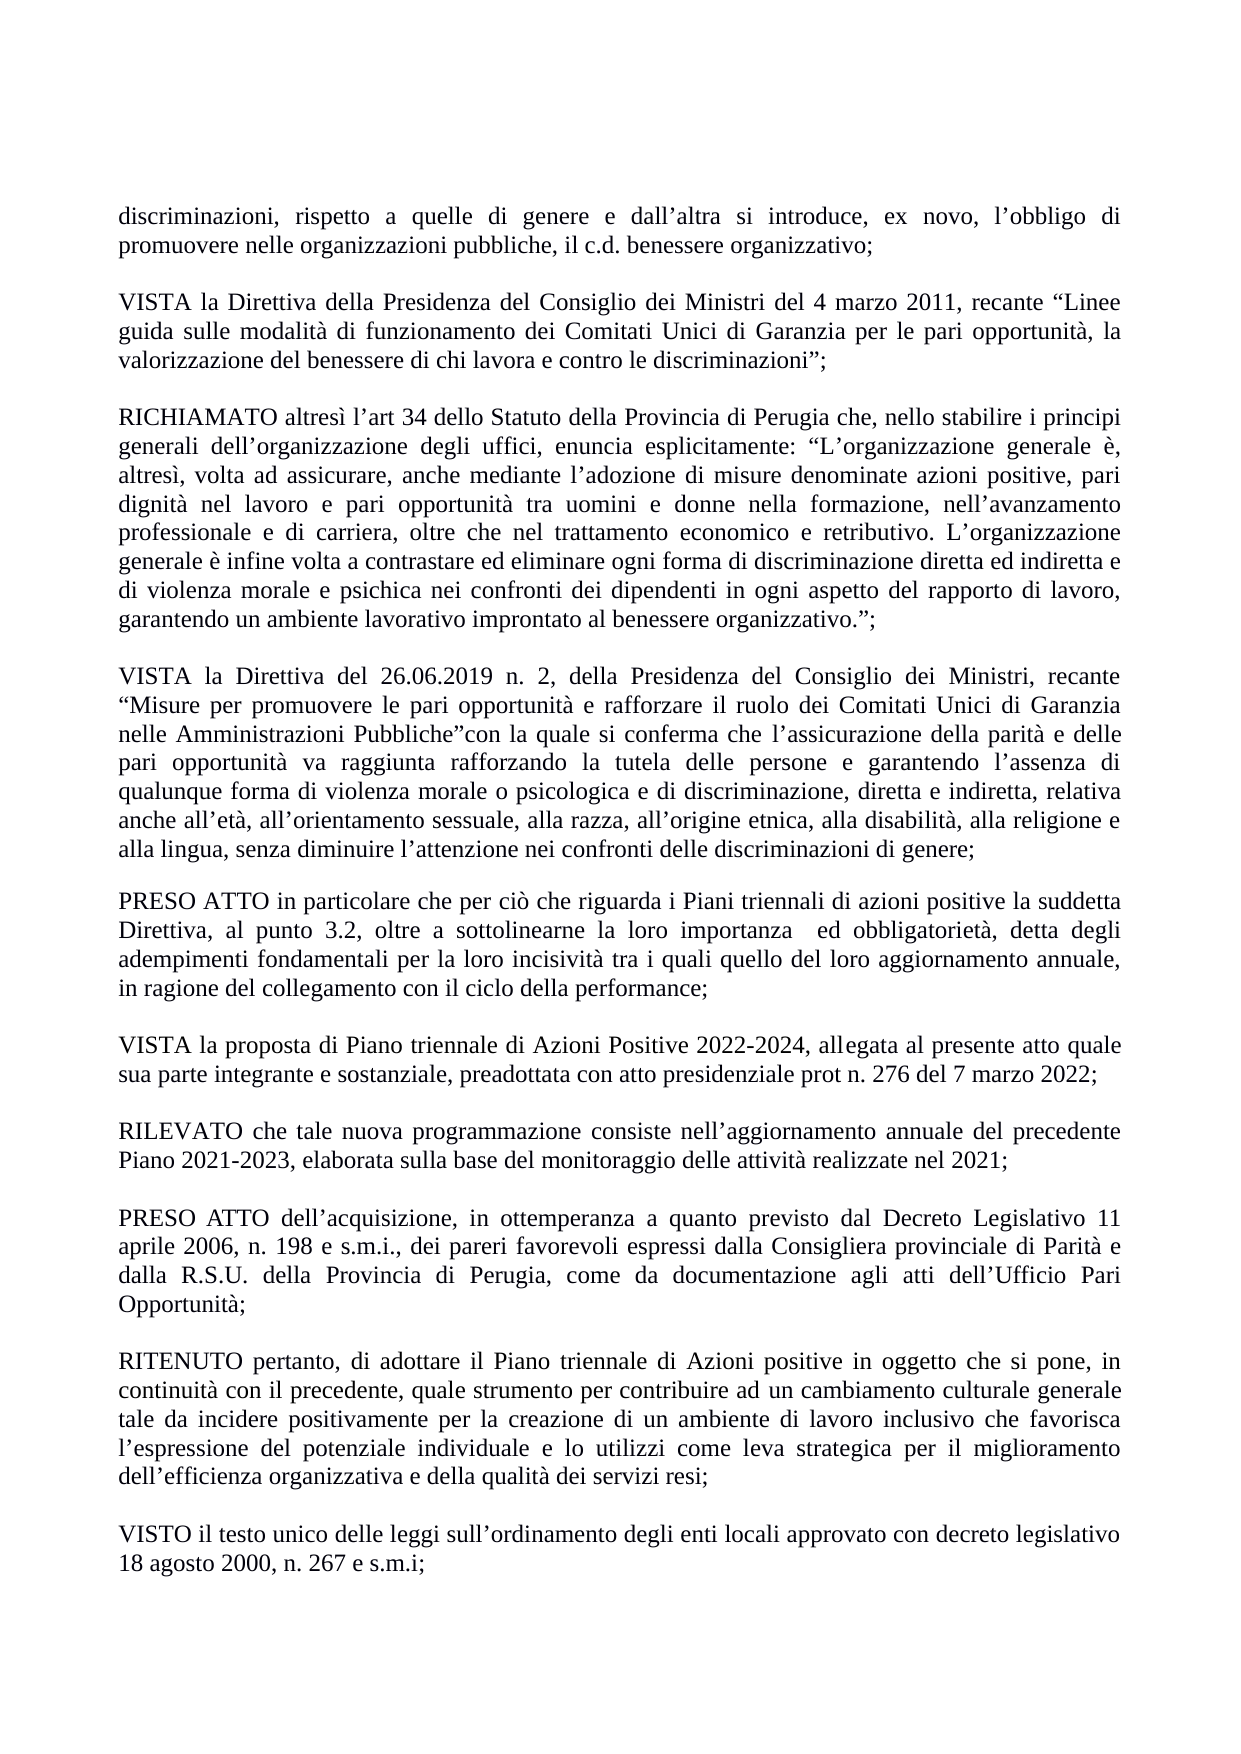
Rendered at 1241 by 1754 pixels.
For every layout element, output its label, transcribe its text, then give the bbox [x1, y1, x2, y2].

text discriminazioni, rispetto a quelle di genere e dall’altra si introduce, ex novo, l’obbligo di promuovere nelle organizzazioni pubbliche, il c.d. benessere organizzativo; [118, 201, 1122, 259]
text VISTA la Direttiva del 26.06.2019 n. 2, della Presidenza del Consiglio dei Ministri, recante “Misure per promuovere le pari opportunità e rafforzare il ruolo dei Comitati Unici di Garanzia nelle Amministrazioni Pubbliche”con la quale si conferma che l’assicurazione della parità e delle pari opportunità va raggiunta rafforzando la tutela delle persone e garantendo l’assenza di qualunque forma di violenza morale o psicologica e di discriminazione, diretta e indiretta, relativa anche all’età, all’orientamento sessuale, alla razza, all’origine etnica, alla disabilità, alla religione e alla lingua, senza diminuire l’attenzione nei confronti delle discriminazioni di genere; [118, 661, 1122, 862]
text VISTA la Direttiva della Presidenza del Consiglio dei Ministri del 4 marzo 2011, recante “Linee guida sulle modalità di funzionamento dei Comitati Unici di Garanzia per le pari opportunità, la valorizzazione del benessere di chi lavora e contro le discriminazioni”; [118, 287, 1122, 374]
text RILEVATO che tale nuova programmazione consiste nell’aggiornamento annuale del precedente Piano 2021-2023, elaborata sulla base del monitoraggio delle attività realizzate nel 2021; [118, 1116, 1122, 1174]
text PRESO ATTO in particolare che per ciò che riguarda i Piani triennali di azioni positive la suddetta Direttiva, al punto 3.2, oltre a sottolinearne la loro importanza ed obbligatorietà, detta degli adempimenti fondamentali per la loro incisività tra i quali quello del loro aggiornamento annuale, in ragione del collegamento con il ciclo della performance; [118, 886, 1122, 1001]
text RITENUTO pertanto, di adottare il Piano triennale di Azioni positive in oggetto che si pone, in continuità con il precedente, quale strumento per contribuire ad un cambiamento culturale generale tale da incidere positivamente per la creazione di un ambiente di lavoro inclusivo che favorisca l’espressione del potenziale individuale e lo utilizzi come leva strategica per il miglioramento dell’efficienza organizzativa e della qualità dei servizi resi; [118, 1346, 1122, 1490]
text RICHIAMATO altresì l’art 34 dello Statuto della Provincia di Perugia che, nello stabilire i principi generali dell’organizzazione degli uffici, enuncia esplicitamente: “L’organizzazione generale è, altresì, volta ad assicurare, anche mediante l’adozione di misure denominate azioni positive, pari dignità nel lavoro e pari opportunità tra uomini e donne nella formazione, nell’avanzamento professionale e di carriera, oltre che nel trattamento economico e retributivo. L’organizzazione generale è infine volta a contrastare ed eliminare ogni forma di discriminazione diretta ed indiretta e di violenza morale e psichica nei confronti dei dipendenti in ogni aspetto del rapporto di lavoro, garantendo un ambiente lavorativo improntato al benessere organizzativo.”; [118, 402, 1122, 632]
text VISTO il testo unico delle leggi sull’ordinamento degli enti locali approvato con decreto legislativo 18 agosto 2000, n. 267 e s.m.i; [118, 1519, 1122, 1576]
text VISTA la proposta di Piano triennale di Azioni Positive 2022-2024, allegata al presente atto quale sua parte integrante e sostanziale, preadottata con atto presidenziale prot n. 276 del 7 marzo 2022; [118, 1030, 1122, 1088]
text PRESO ATTO dell’acquisizione, in ottemperanza a quanto previsto dal Decreto Legislativo 11 aprile 2006, n. 198 e s.m.i., dei pareri favorevoli espressi dalla Consigliera provinciale di Parità e dalla R.S.U. della Provincia di Perugia, come da documentazione agli atti dell’Ufficio Pari Opportunità; [118, 1203, 1122, 1318]
